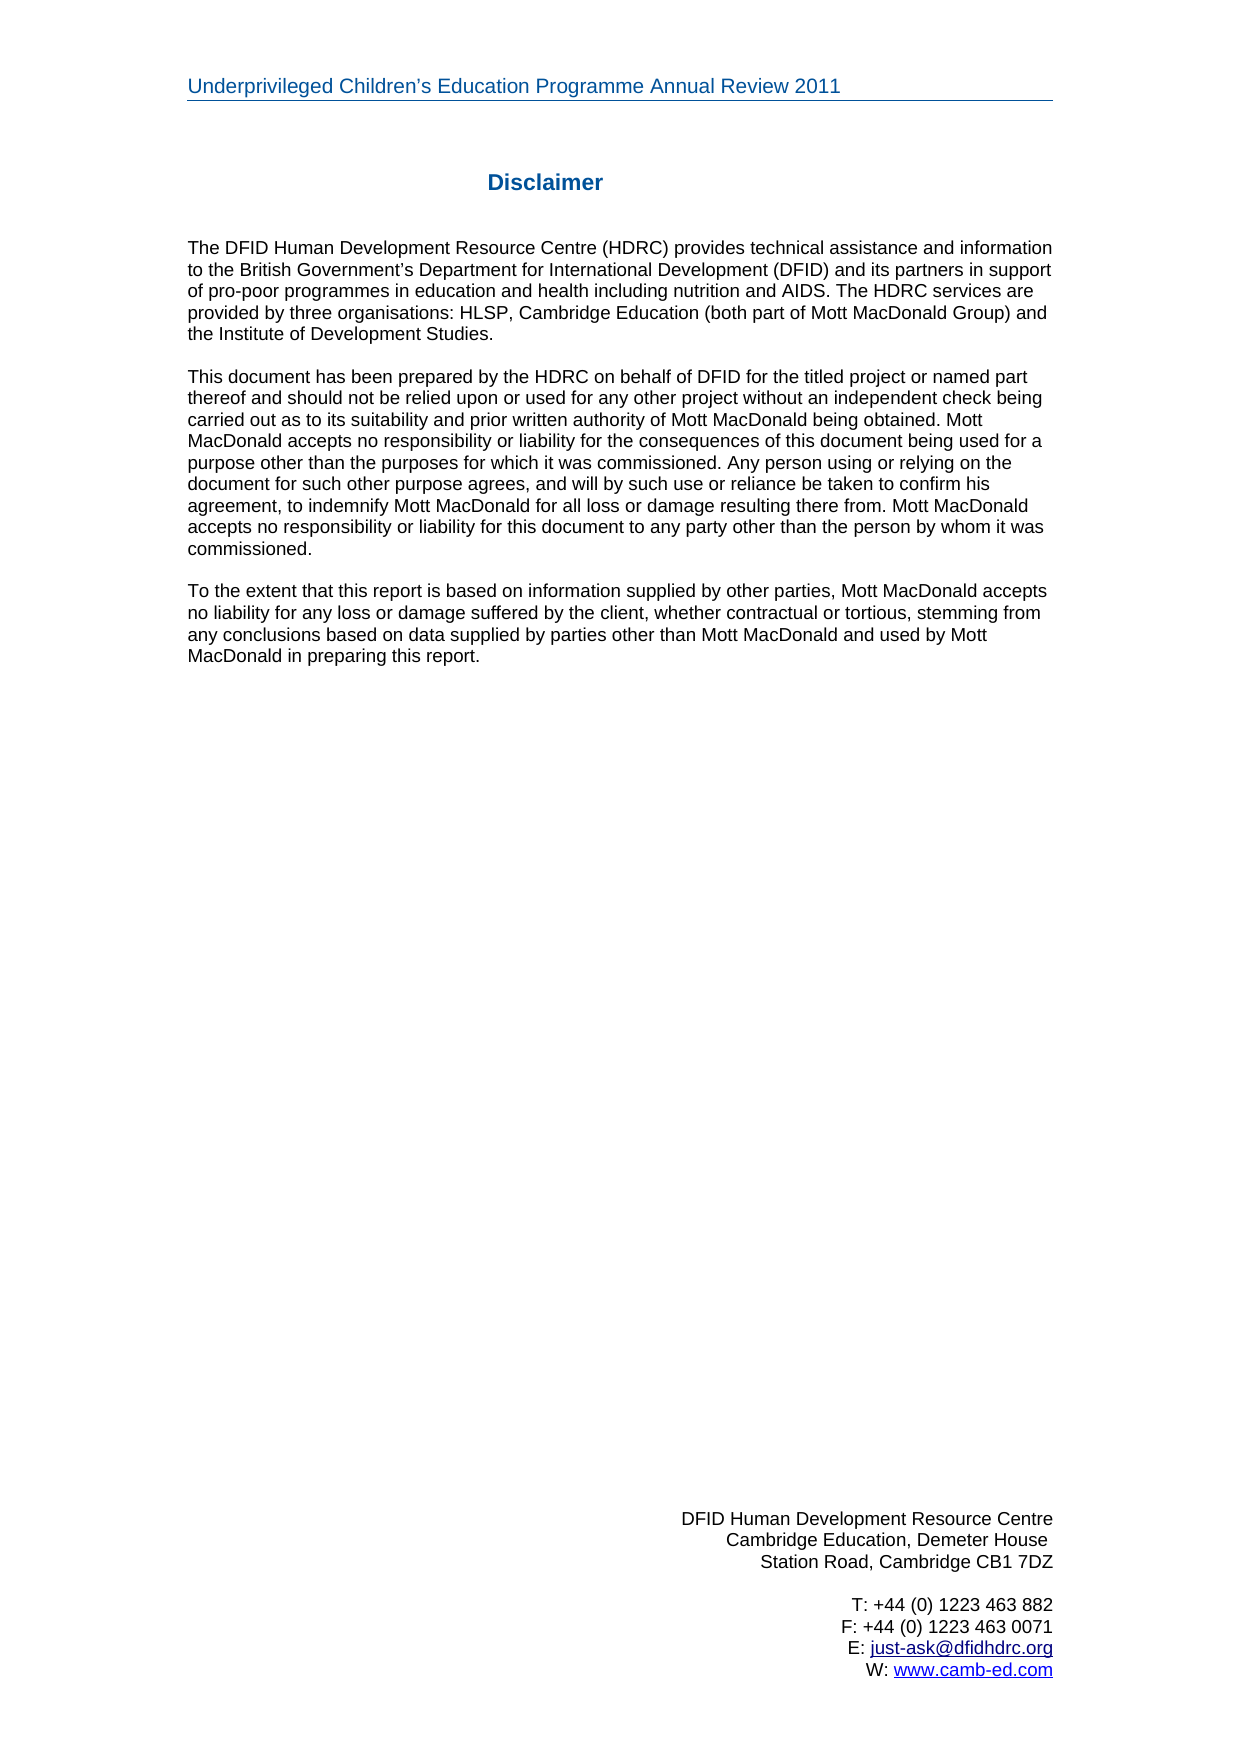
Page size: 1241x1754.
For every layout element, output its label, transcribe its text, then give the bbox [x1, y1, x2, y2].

text This document has been prepared by the HDRC on behalf of DFID for the titled project or named part thereof and should not be relied upon or used for any other project without an independent check being carried out as to its suitability and prior written authority of Mott MacDonald being obtained. Mott MacDonald accepts no responsibility or liability for the consequences of this document being used for a purpose other than the purposes for which it was commissioned. Any person using or relying on the document for such other purpose agrees, and will by such use or reliance be taken to confirm his agreement, to indemnify Mott MacDonald for all loss or damage resulting there from. Mott MacDonald accepts no responsibility or liability for this document to any party other than the person by whom it was commissioned. [187, 365, 1053, 559]
text The DFID Human Development Resource Centre (HDRC) provides technical assistance and information to the British Government’s Department for International Development (DFID) and its partners in support of pro-poor programmes in education and health including nutrition and AIDS. The HDRC services are provided by three organisations: HLSP, Cambridge Education (both part of Mott MacDonald Group) and the Institute of Development Studies. [187, 237, 1053, 344]
text Disclaimer [412, 150, 1053, 200]
text To the extent that this report is based on information supplied by other parties, Mott MacDonald accepts no liability for any loss or damage suffered by the client, whether contractual or tortious, stemming from any conclusions based on data supplied by parties other than Mott MacDonald and used by Mott MacDonald in preparing this report. [187, 580, 1053, 667]
